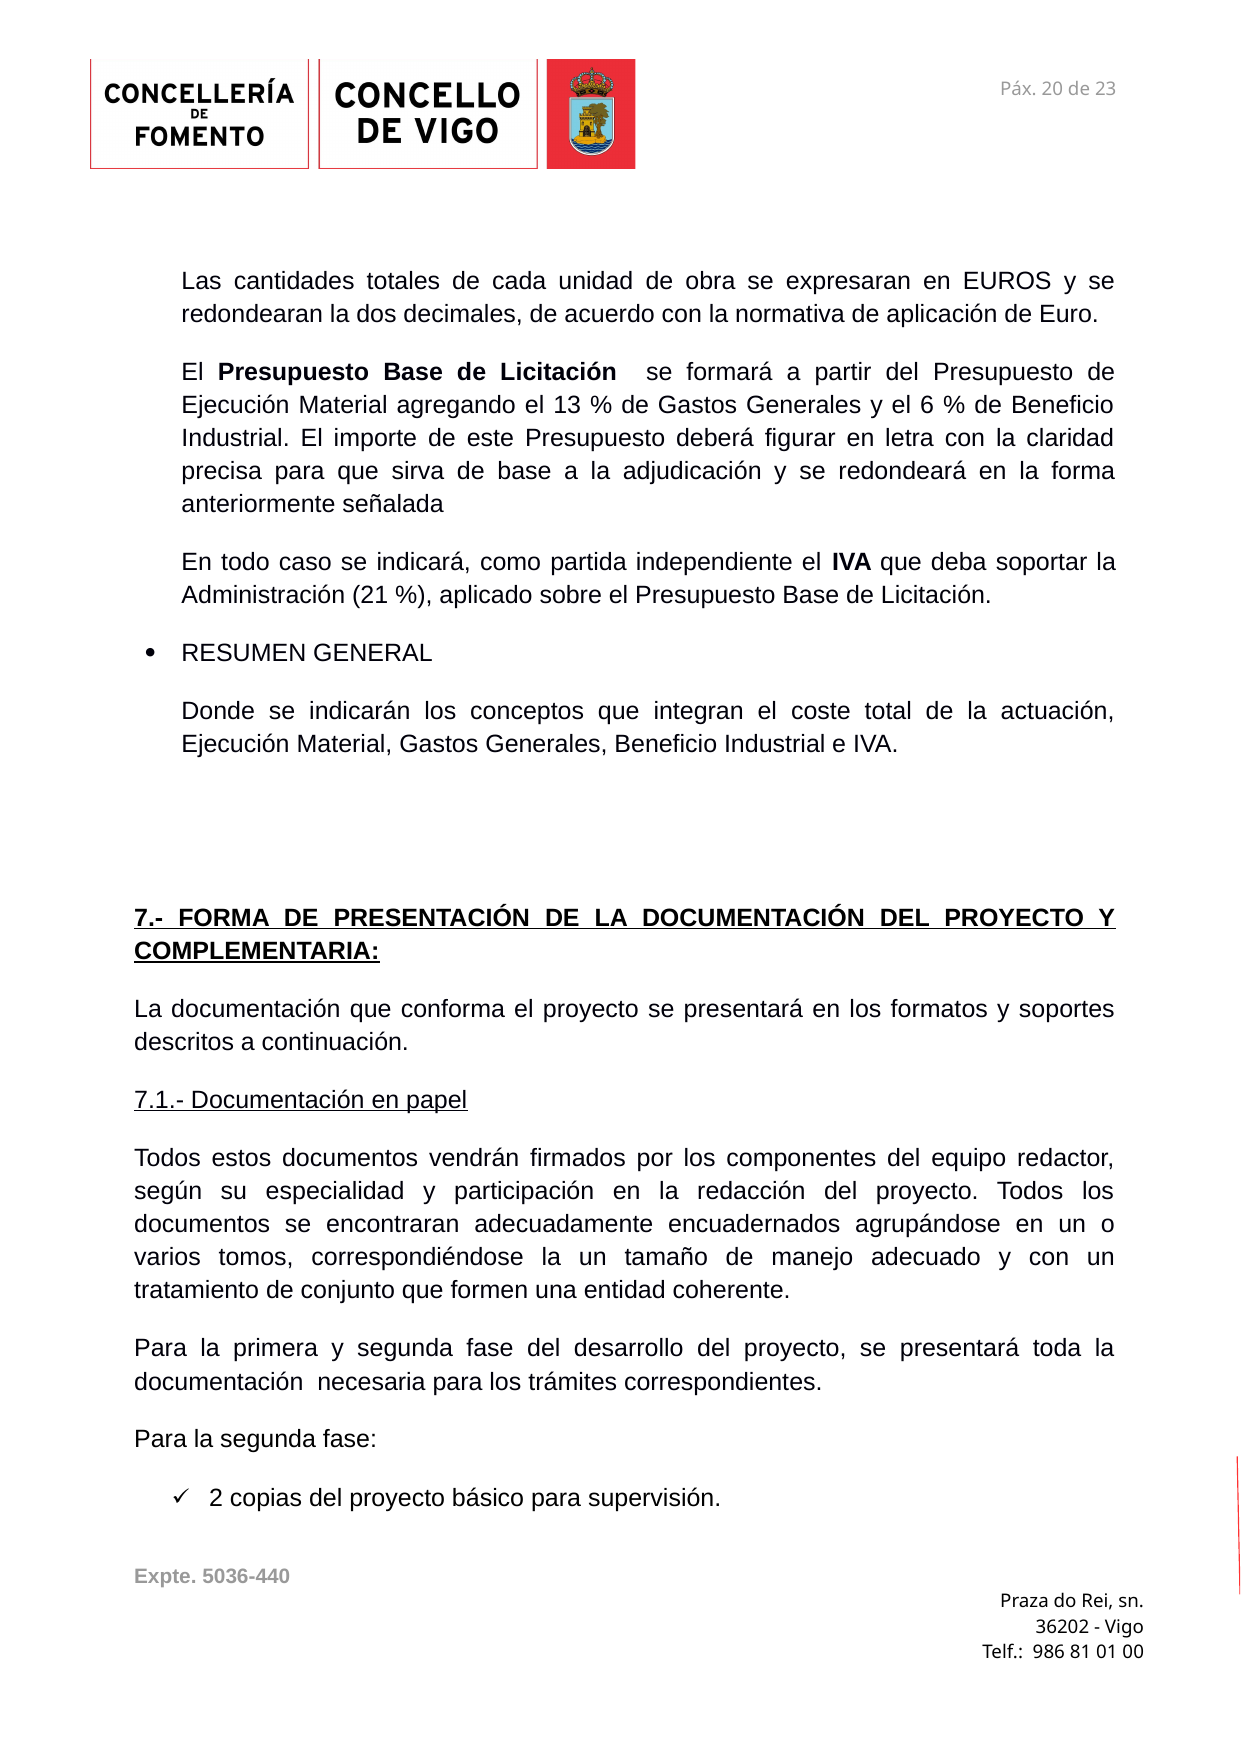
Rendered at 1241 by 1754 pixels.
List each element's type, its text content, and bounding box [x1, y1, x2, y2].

text La documentación que conforma el proyecto se presentará en los formatos y soportes descritos a continuación. [134, 994, 1116, 1056]
text El Presupuesto Base de Licitación se formará a partir del Presupuesto de Ejecución Material agregando el 13 % de Gastos Generales y el 6 % de Beneficio Industrial. El importe de este Presupuesto deberá figurar en letra con la claridad precisa para que sirva de base a la adjudicación y se redondeará en la forma anteriormente señalada [181, 357, 1116, 518]
text Las cantidades totales de cada unidad de obra se expresaran en EUROS y se redondearan la dos decimales, de acuerdo con la normativa de aplicación de Euro. [181, 266, 1116, 328]
list 2 copias del proyecto básico para supervisión. [171, 1482, 1116, 1511]
text 7.- FORMA DE PRESENTACIÓN DE LA DOCUMENTACIÓN DEL PROYECTO Y [134, 903, 1116, 928]
text Para la primera y segunda fase del desarrollo del proyecto, se presentará toda la documentación necesaria para los trámites correspondientes. [134, 1333, 1116, 1395]
text Todos estos documentos vendrán firmados por los componentes del equipo redactor, según su especialidad y participación en la redacción del proyecto. Todos los documentos se encontraran adecuadamente encuadernados agrupándose en un o varios tomos, correspondiéndose la un tamaño de manejo adecuado y con un tratamiento de conjunto que formen una entidad coherente. [134, 1143, 1116, 1304]
text COMPLEMENTARIA: [134, 929, 1116, 965]
text 7.1.- Documentación en papel [134, 1085, 1116, 1114]
picture [90, 59, 636, 169]
text Para la segunda fase: [134, 1424, 1116, 1453]
text En todo caso se indicará, como partida independiente el IVA que deba soportar la Administración (21 %), aplicado sobre el Presupuesto Base de Licitación. [181, 547, 1116, 609]
text Donde se indicarán los conceptos que integran el coste total de la actuación, Ejecución Material, Gastos Generales, Beneficio Industrial e IVA. [181, 696, 1116, 758]
list RESUMEN GENERAL [146, 638, 1116, 667]
